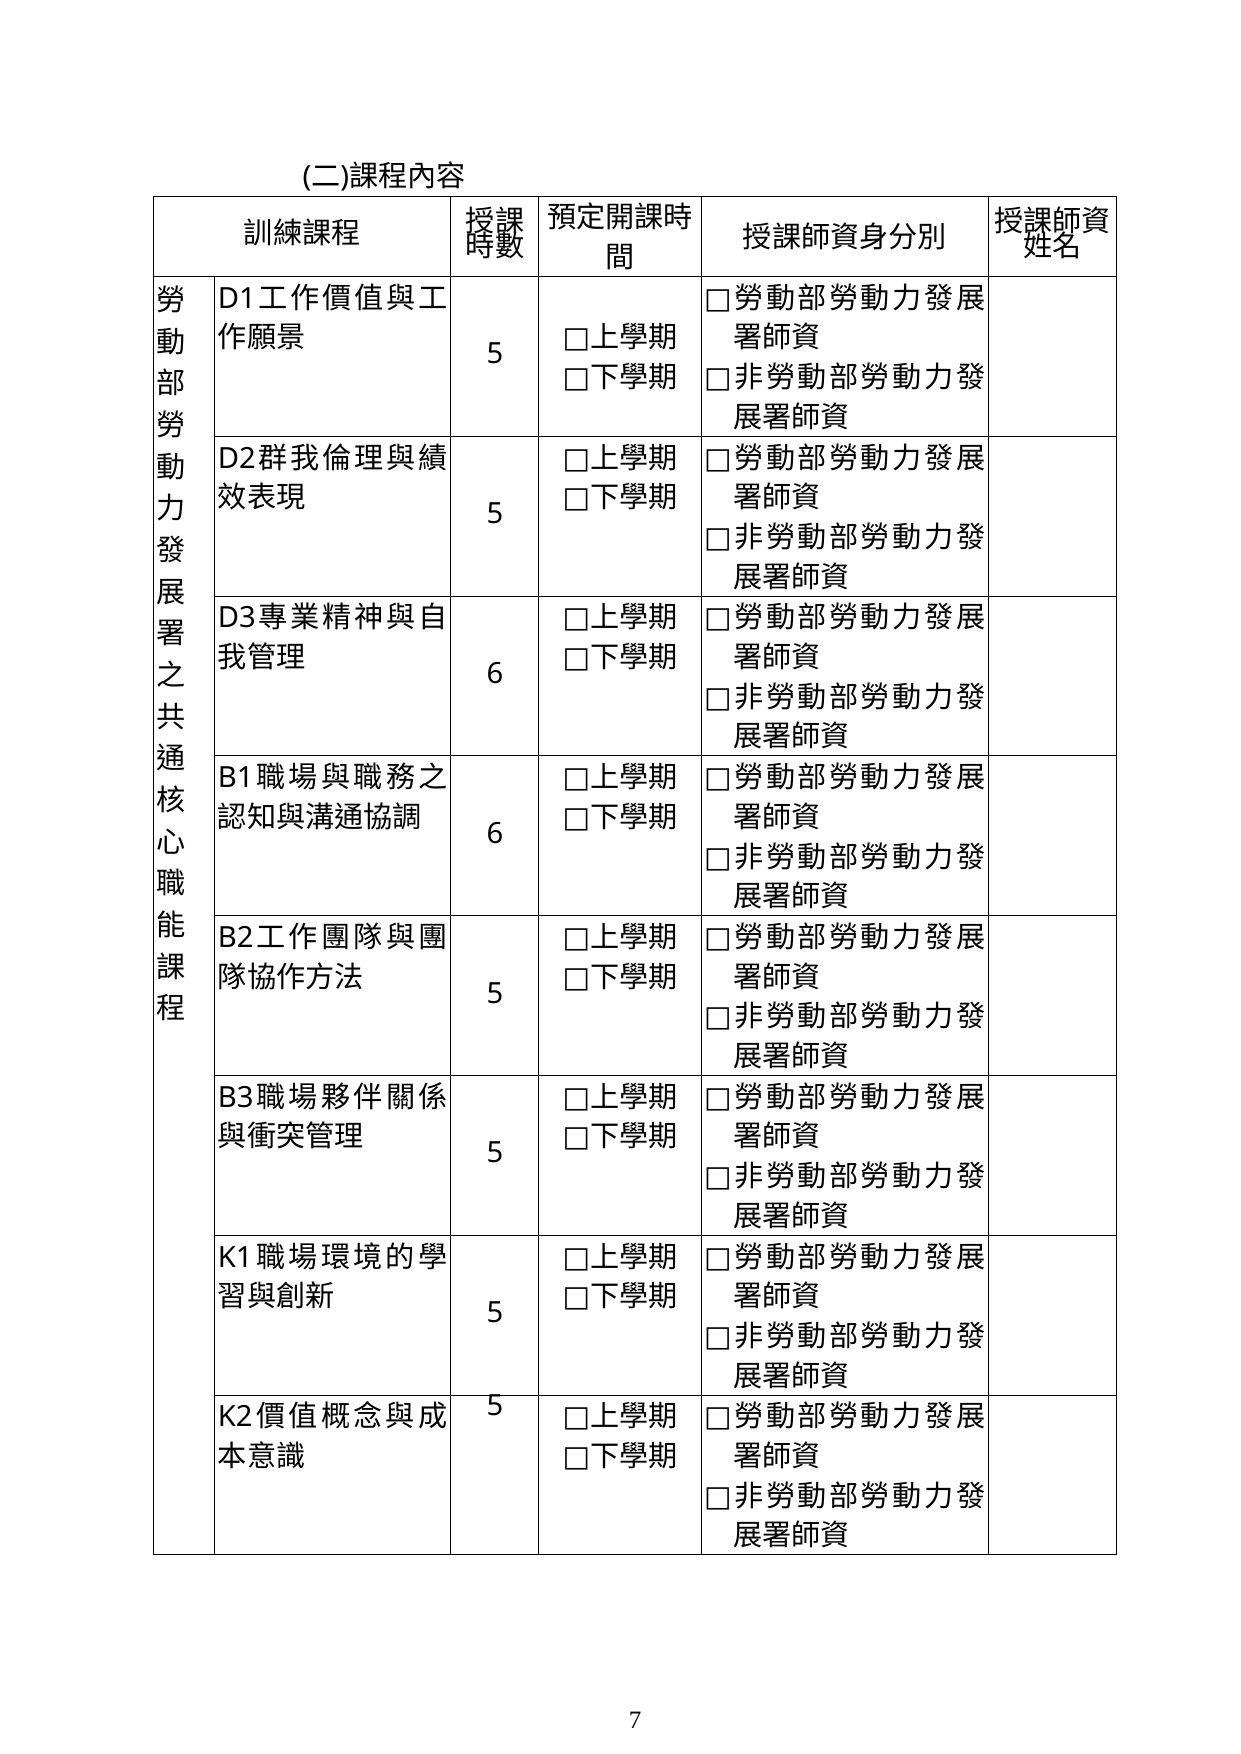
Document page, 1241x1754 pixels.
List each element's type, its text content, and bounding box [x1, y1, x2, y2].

table_cell [989, 1236, 1116, 1394]
table_cell □上學期 □下學期 [539, 1396, 701, 1554]
table_cell 5 [451, 1076, 538, 1235]
table_cell D3專業精神與自我管理 [215, 597, 450, 755]
table_cell K1職場環境的學習與創新 [215, 1236, 450, 1394]
table_cell □上學期 □下學期 [539, 1076, 701, 1235]
table_cell □上學期 □下學期 [539, 437, 701, 596]
table_cell 5 [451, 1236, 538, 1394]
table_cell □上學期 □下學期 [539, 1236, 701, 1394]
table_cell □勞動部勞動力發展署師資 □非勞動部勞動力發展署師資 [702, 1236, 988, 1394]
table_cell □勞動部勞動力發展署師資 □非勞動部勞動力發展署師資 [702, 437, 988, 596]
table_header 訓練課程 [154, 197, 450, 276]
table_cell 6 [451, 597, 538, 755]
table_cell □勞動部勞動力發展署師資 □非勞動部勞動力發展署師資 [702, 277, 988, 436]
table_cell [989, 437, 1116, 596]
table_cell □勞動部勞動力發展署師資 □非勞動部勞動力發展署師資 [702, 1076, 988, 1235]
table_cell 5 [451, 916, 538, 1075]
table_cell B2工作團隊與團隊協作方法 [215, 916, 450, 1075]
table_cell B1職場與職務之認知與溝通協調 [215, 756, 450, 915]
table_header 授課師資身分別 [702, 197, 988, 276]
table_cell □勞動部勞動力發展署師資 □非勞動部勞動力發展署師資 [702, 916, 988, 1075]
table_cell □上學期 □下學期 [539, 597, 701, 755]
text (二)課程內容 [302, 148, 1092, 196]
table_cell 5 [451, 437, 538, 596]
table_cell 5 [451, 1396, 538, 1554]
table_header 授課時數 [451, 197, 538, 276]
table_cell B3職場夥伴關係與衝突管理 [215, 1076, 450, 1235]
table_cell □上學期 □下學期 [539, 756, 701, 915]
table_cell [989, 1076, 1116, 1235]
table_cell D2群我倫理與績效表現 [215, 437, 450, 596]
table_cell D1工作價值與工作願景 [215, 277, 450, 436]
table_cell [989, 916, 1116, 1075]
table_cell □上學期 □下學期 [539, 916, 701, 1075]
table_cell 5 [451, 277, 538, 436]
table_cell 勞動部勞動力發展署之共通核心職能課程 [154, 277, 214, 1554]
table_cell □勞動部勞動力發展署師資 □非勞動部勞動力發展署師資 [702, 756, 988, 915]
table_cell □上學期 □下學期 [539, 277, 701, 436]
table_cell □勞動部勞動力發展署師資 □非勞動部勞動力發展署師資 [702, 1396, 988, 1554]
table_cell [989, 597, 1116, 755]
table_cell [989, 1396, 1116, 1554]
table_header 授課師資姓名 [989, 197, 1116, 276]
table_header 預定開課時間 [539, 197, 701, 276]
table_cell [989, 277, 1116, 436]
table_cell K2價值概念與成本意識 [215, 1396, 450, 1554]
table_cell 6 [451, 756, 538, 915]
table_cell [989, 756, 1116, 915]
table_cell □勞動部勞動力發展署師資 □非勞動部勞動力發展署師資 [702, 597, 988, 755]
